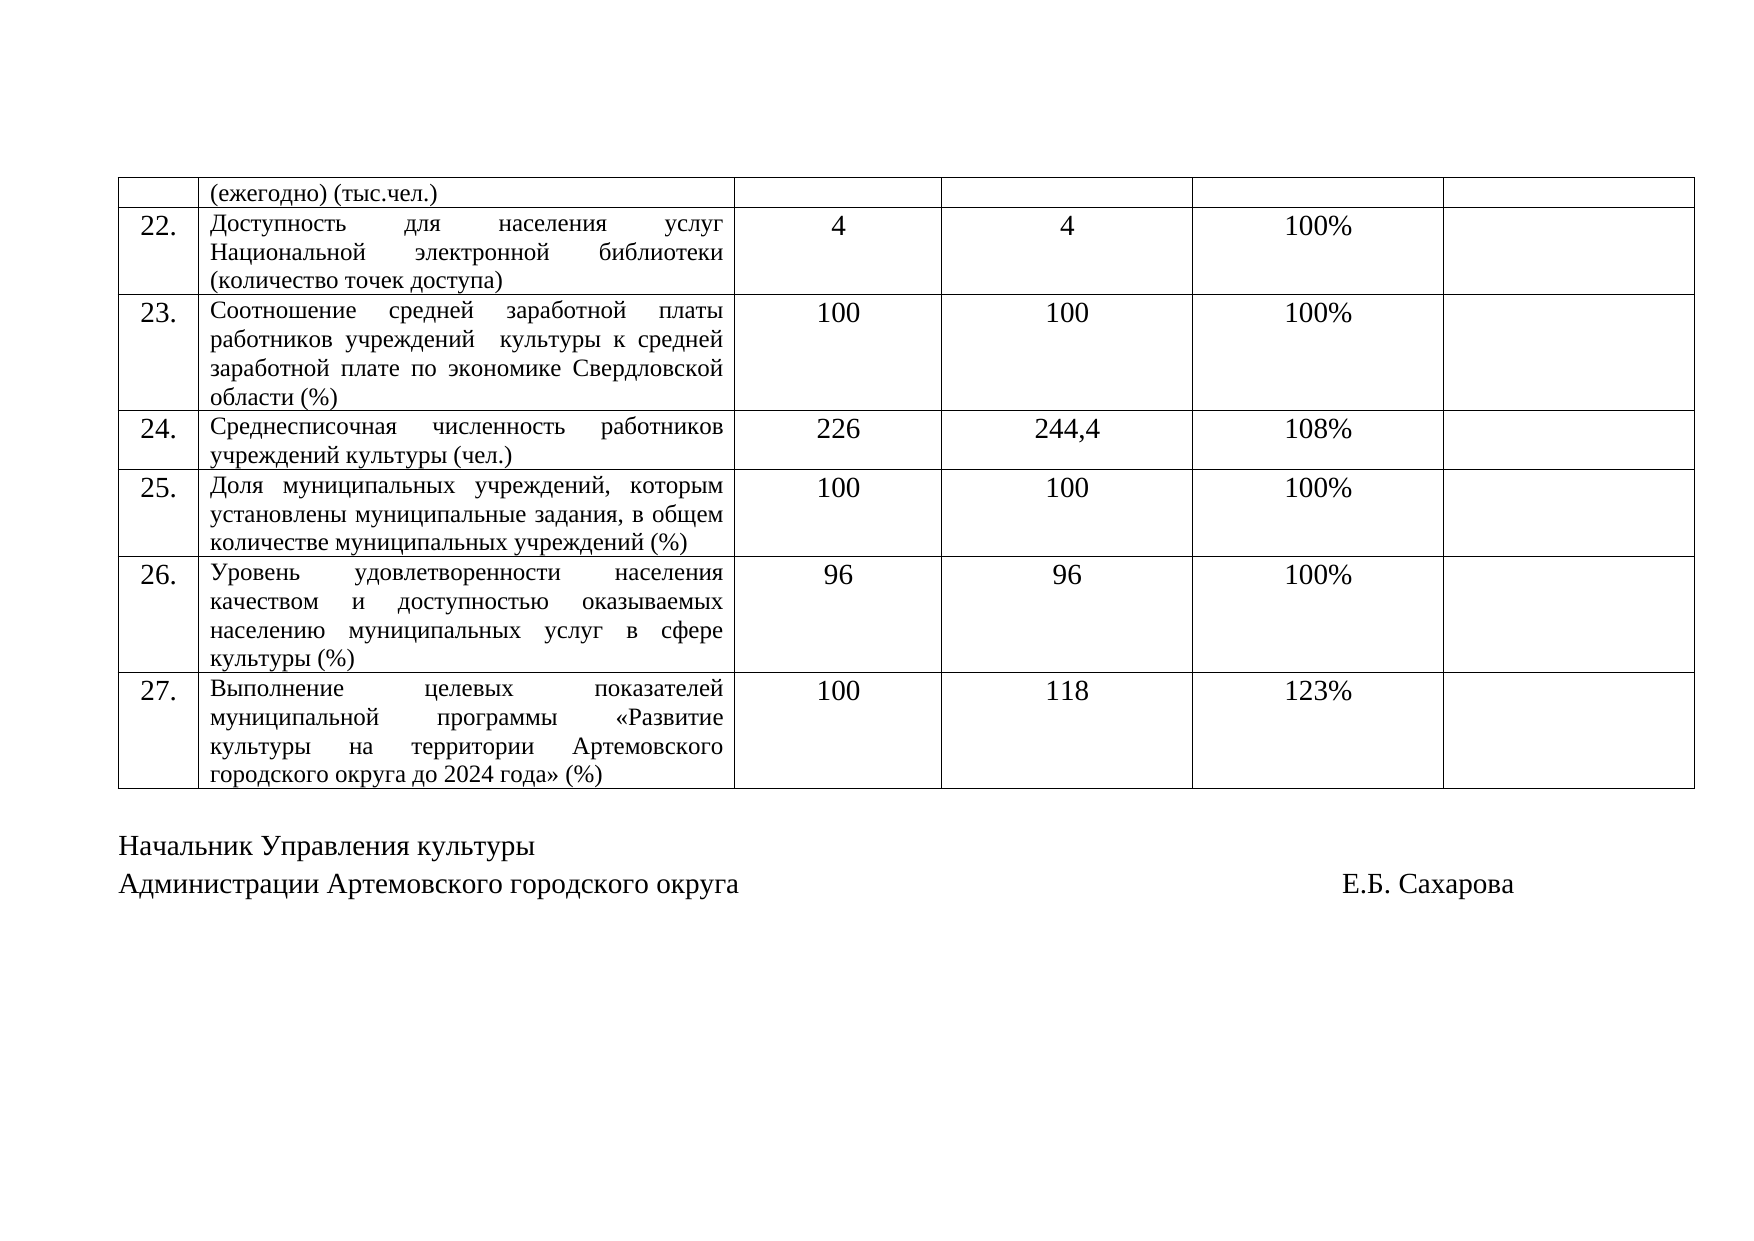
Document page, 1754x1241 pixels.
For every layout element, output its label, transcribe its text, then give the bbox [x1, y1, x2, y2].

table_cell Среднесписочная численность работников учреждений культуры (чел.) [199, 411, 734, 469]
table_cell 100 [735, 673, 941, 788]
table_cell 100% [1193, 295, 1443, 410]
table_cell [1444, 411, 1694, 469]
table_cell Уровень удовлетворенности населения качеством и доступностью оказываемых населению муниципальных услуг в сфере культуры (%) [199, 557, 734, 672]
table_cell Доля муниципальных учреждений, которым установлены муниципальные задания, в общем количестве муниципальных учреждений (%) [199, 470, 734, 556]
table_cell 4 [942, 208, 1192, 294]
table_cell 244,4 [942, 411, 1192, 469]
table_cell (ежегодно) (тыс.чел.) [199, 178, 734, 207]
table_cell 100% [1193, 557, 1443, 672]
table_cell 108% [1193, 411, 1443, 469]
table_cell 23. [119, 295, 198, 410]
text Администрации Артемовского городского округа Е.Б. Сахарова [118, 866, 1636, 900]
table_cell 96 [942, 557, 1192, 672]
table_cell 22. [119, 208, 198, 294]
table_cell 26. [119, 557, 198, 672]
table_cell 100 [942, 470, 1192, 556]
table_cell Выполнение целевых показателей муниципальной программы «Развитие культуры на территории Артемовского городского округа до 2024 года» (%) [199, 673, 734, 788]
table_cell 96 [735, 557, 941, 672]
table_cell [1193, 178, 1443, 207]
table_cell 27. [119, 673, 198, 788]
table_cell Соотношение средней заработной платы работников учреждений культуры к средней заработной плате по экономике Свердловской области (%) [199, 295, 734, 410]
table_cell 100 [942, 295, 1192, 410]
table_cell 24. [119, 411, 198, 469]
table_cell 25. [119, 470, 198, 556]
table_cell [1444, 557, 1694, 672]
table_cell [1444, 673, 1694, 788]
text Начальник Управления культуры [118, 828, 1636, 861]
table_cell [1444, 208, 1694, 294]
table_cell 100 [735, 295, 941, 410]
table_cell [119, 178, 198, 207]
table_cell 226 [735, 411, 941, 469]
table_cell 123% [1193, 673, 1443, 788]
table_cell [1444, 178, 1694, 207]
table_cell [942, 178, 1192, 207]
table_cell [1444, 470, 1694, 556]
table_cell 4 [735, 208, 941, 294]
table_cell 100 [735, 470, 941, 556]
table_cell 100% [1193, 208, 1443, 294]
table_cell 100% [1193, 470, 1443, 556]
table_cell Доступность для населения услуг Национальной электронной библиотеки (количество точек доступа) [199, 208, 734, 294]
table_cell [735, 178, 941, 207]
table_cell [1444, 295, 1694, 410]
table_cell 118 [942, 673, 1192, 788]
